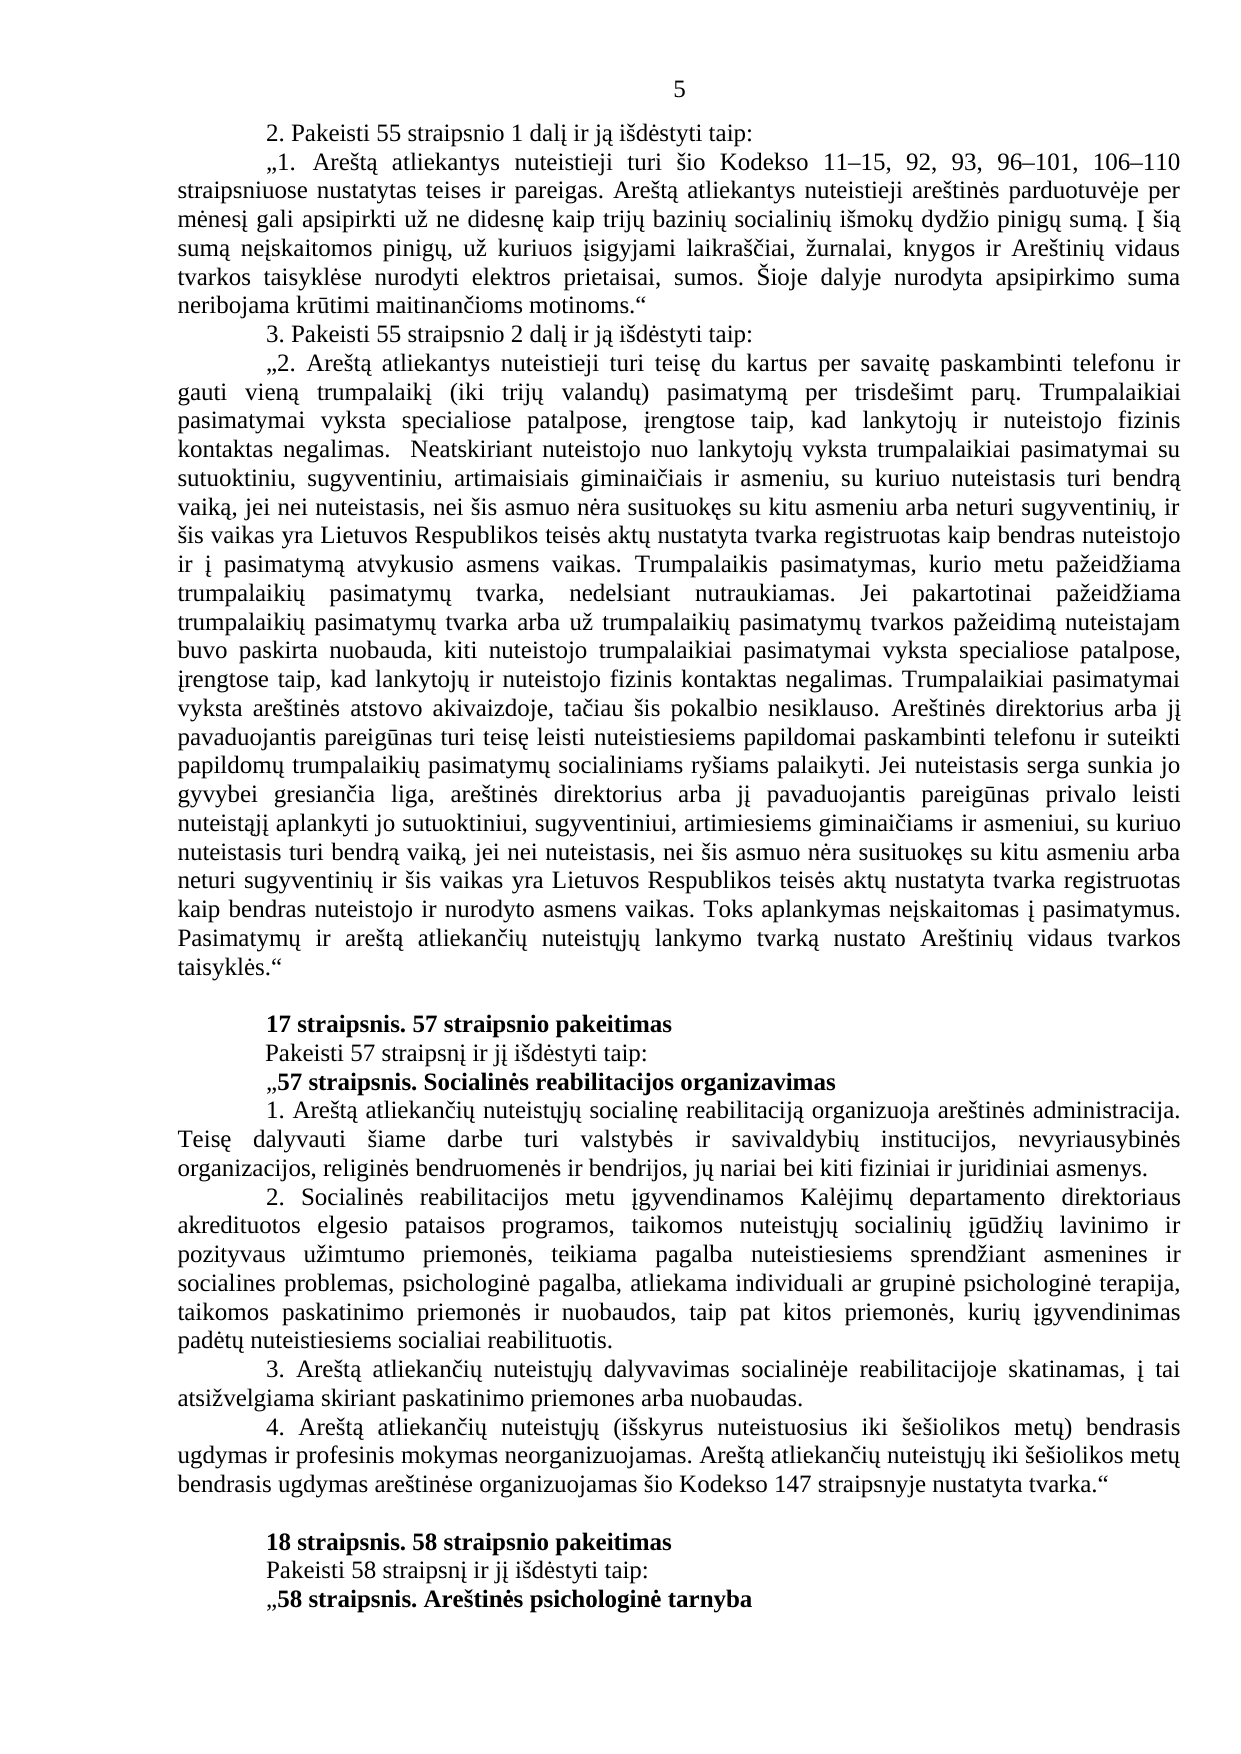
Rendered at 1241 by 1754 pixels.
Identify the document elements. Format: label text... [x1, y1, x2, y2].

text 2. Socialinės reabilitacijos metu įgyvendinamos Kalėjimų departamento direktoriaus akredituotos elgesio pataisos programos, taikomos nuteistųjų socialinių įgūdžių lavinimo ir pozityvaus užimtumo priemonės, teikiama pagalba nuteistiesiems sprendžiant asmenines ir socialines problemas, psichologinė pagalba, atliekama individuali ar grupinė psichologinė terapija, taikomos paskatinimo priemonės ir nuobaudos, taip pat kitos priemonės, kurių įgyvendinimas padėtų nuteistiesiems socialiai reabilituotis. [177, 1182, 1181, 1354]
text Pakeisti 57 straipsnį ir jį išdėstyti taip: [177, 1038, 1181, 1067]
text „1. Areštą atliekantys nuteistieji turi šio Kodekso 11–15, 92, 93, 96–101, 106–110 straipsniuose nustatytas teises ir pareigas. Areštą atliekantys nuteistieji areštinės parduotuvėje per mėnesį gali apsipirkti už ne didesnę kaip trijų bazinių socialinių išmokų dydžio pinigų sumą. Į šią sumą neįskaitomos pinigų, už kuriuos įsigyjami laikraščiai, žurnalai, knygos ir Areštinių vidaus tvarkos taisyklėse nurodyti elektros prietaisai, sumos. Šioje dalyje nurodyta apsipirkimo suma neribojama krūtimi maitinančioms motinoms.“ [177, 147, 1181, 319]
text „57 straipsnis. Socialinės reabilitacijos organizavimas [177, 1067, 1181, 1096]
text 1. Areštą atliekančių nuteistųjų socialinę reabilitaciją organizuoja areštinės administracija. Teisę dalyvauti šiame darbe turi valstybės ir savivaldybių institucijos, nevyriausybinės organizacijos, religinės bendruomenės ir bendrijos, jų nariai bei kiti fiziniai ir juridiniai asmenys. [177, 1096, 1181, 1182]
text 2. Pakeisti 55 straipsnio 1 dalį ir ją išdėstyti taip: [177, 118, 1181, 147]
text 17 straipsnis. 57 straipsnio pakeitimas [177, 1009, 1181, 1038]
text 3. Pakeisti 55 straipsnio 2 dalį ir ją išdėstyti taip: [177, 319, 1181, 348]
text Pakeisti 58 straipsnį ir jį išdėstyti taip: [177, 1556, 1181, 1584]
text 18 straipsnis. 58 straipsnio pakeitimas [177, 1527, 1181, 1556]
text 4. Areštą atliekančių nuteistųjų (išskyrus nuteistuosius iki šešiolikos metų) bendrasis ugdymas ir profesinis mokymas neorganizuojamas. Areštą atliekančių nuteistųjų iki šešiolikos metų bendrasis ugdymas areštinėse organizuojamas šio Kodekso 147 straipsnyje nustatyta tvarka.“ [177, 1412, 1181, 1498]
text „2. Areštą atliekantys nuteistieji turi teisę du kartus per savaitę paskambinti telefonu ir gauti vieną trumpalaikį (iki trijų valandų) pasimatymą per trisdešimt parų. Trumpalaikiai pasimatymai vyksta specialiose patalpose, įrengtose taip, kad lankytojų ir nuteistojo fizinis kontaktas negalimas. Neatskiriant nuteistojo nuo lankytojų vyksta trumpalaikiai pasimatymai su sutuoktiniu, sugyventiniu, artimaisiais giminaičiais ir asmeniu, su kuriuo nuteistasis turi bendrą vaiką, jei nei nuteistasis, nei šis asmuo nėra susituokęs su kitu asmeniu arba neturi sugyventinių, ir šis vaikas yra Lietuvos Respublikos teisės aktų nustatyta tvarka registruotas kaip bendras nuteistojo ir į pasimatymą atvykusio asmens vaikas. Trumpalaikis pasimatymas, kurio metu pažeidžiama trumpalaikių pasimatymų tvarka, nedelsiant nutraukiamas. Jei pakartotinai pažeidžiama trumpalaikių pasimatymų tvarka arba už trumpalaikių pasimatymų tvarkos pažeidimą nuteistajam buvo paskirta nuobauda, kiti nuteistojo trumpalaikiai pasimatymai vyksta specialiose patalpose, įrengtose taip, kad lankytojų ir nuteistojo fizinis kontaktas negalimas. Trumpalaikiai pasimatymai vyksta areštinės atstovo akivaizdoje, tačiau šis pokalbio nesiklauso. Areštinės direktorius arba jį pavaduojantis pareigūnas turi teisę leisti nuteistiesiems papildomai paskambinti telefonu ir suteikti papildomų trumpalaikių pasimatymų socialiniams ryšiams palaikyti. Jei nuteistasis serga sunkia jo gyvybei gresiančia liga, areštinės direktorius arba jį pavaduojantis pareigūnas privalo leisti nuteistąjį aplankyti jo sutuoktiniui, sugyventiniui, artimiesiems giminaičiams ir asmeniui, su kuriuo nuteistasis turi bendrą vaiką, jei nei nuteistasis, nei šis asmuo nėra susituokęs su kitu asmeniu arba neturi sugyventinių ir šis vaikas yra Lietuvos Respublikos teisės aktų nustatyta tvarka registruotas kaip bendras nuteistojo ir nurodyto asmens vaikas. Toks aplankymas neįskaitomas į pasimatymus. Pasimatymų ir areštą atliekančių nuteistųjų lankymo tvarką nustato Areštinių vidaus tvarkos taisyklės.“ [177, 348, 1181, 981]
text „58 straipsnis. Areštinės psichologinė tarnyba [177, 1584, 1181, 1613]
text 3. Areštą atliekančių nuteistųjų dalyvavimas socialinėje reabilitacijoje skatinamas, į tai atsižvelgiama skiriant paskatinimo priemones arba nuobaudas. [177, 1354, 1181, 1412]
